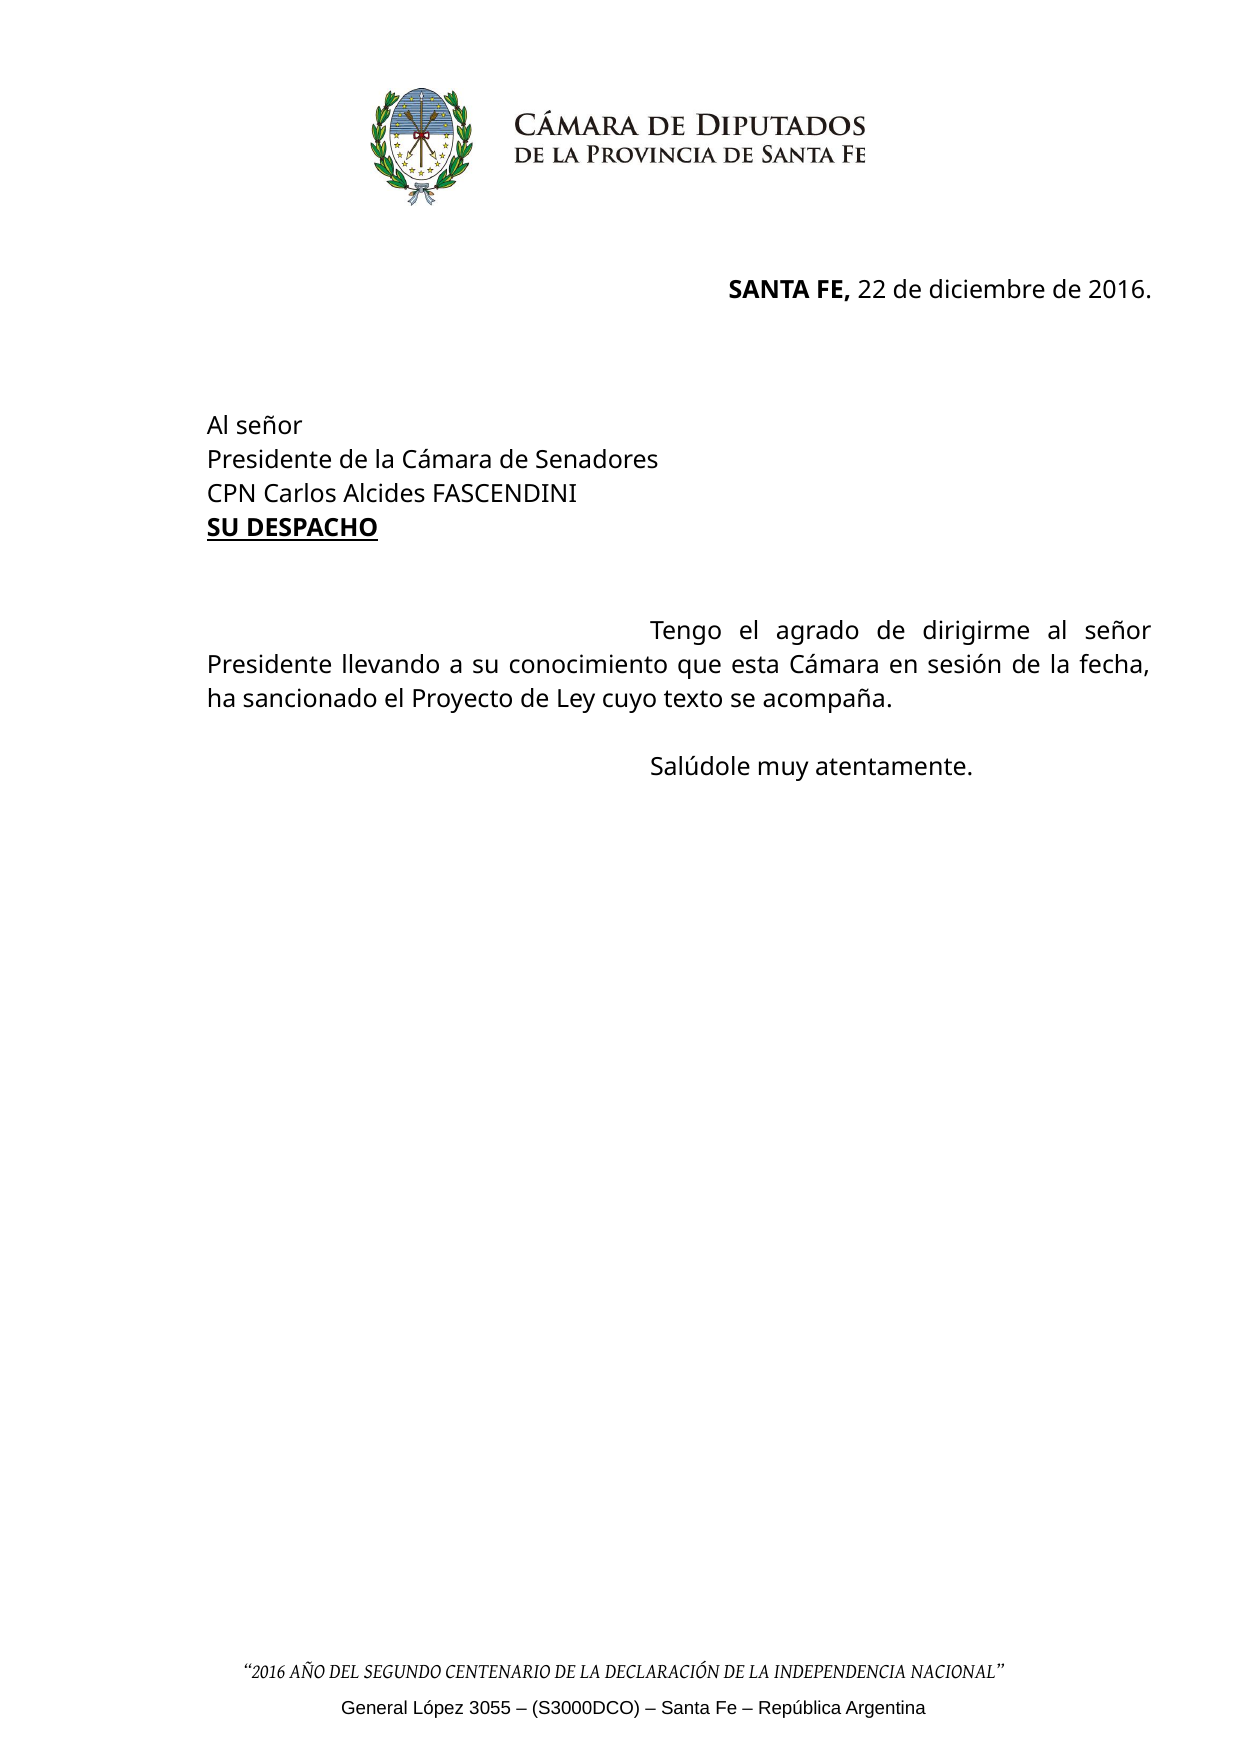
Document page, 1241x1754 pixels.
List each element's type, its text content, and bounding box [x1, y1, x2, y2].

text Tengo el agrado de dirigirme al señor Presidente llevando a su conocimiento que esta Cámara en sesión de la fecha, ha sancionado el Proyecto de Ley cuyo texto se acompaña. [207, 612, 1152, 714]
picture [370, 88, 866, 210]
text CPN Carlos Alcides FASCENDINI [207, 476, 1152, 510]
text Presidente de la Cámara de Senadores [207, 442, 1152, 476]
text SU DESPACHO [207, 510, 1152, 544]
text Al señor [207, 408, 1152, 442]
text SANTA FE, 22 de diciembre de 2016. [207, 272, 1152, 306]
text Salúdole muy atentamente. [207, 748, 1152, 783]
